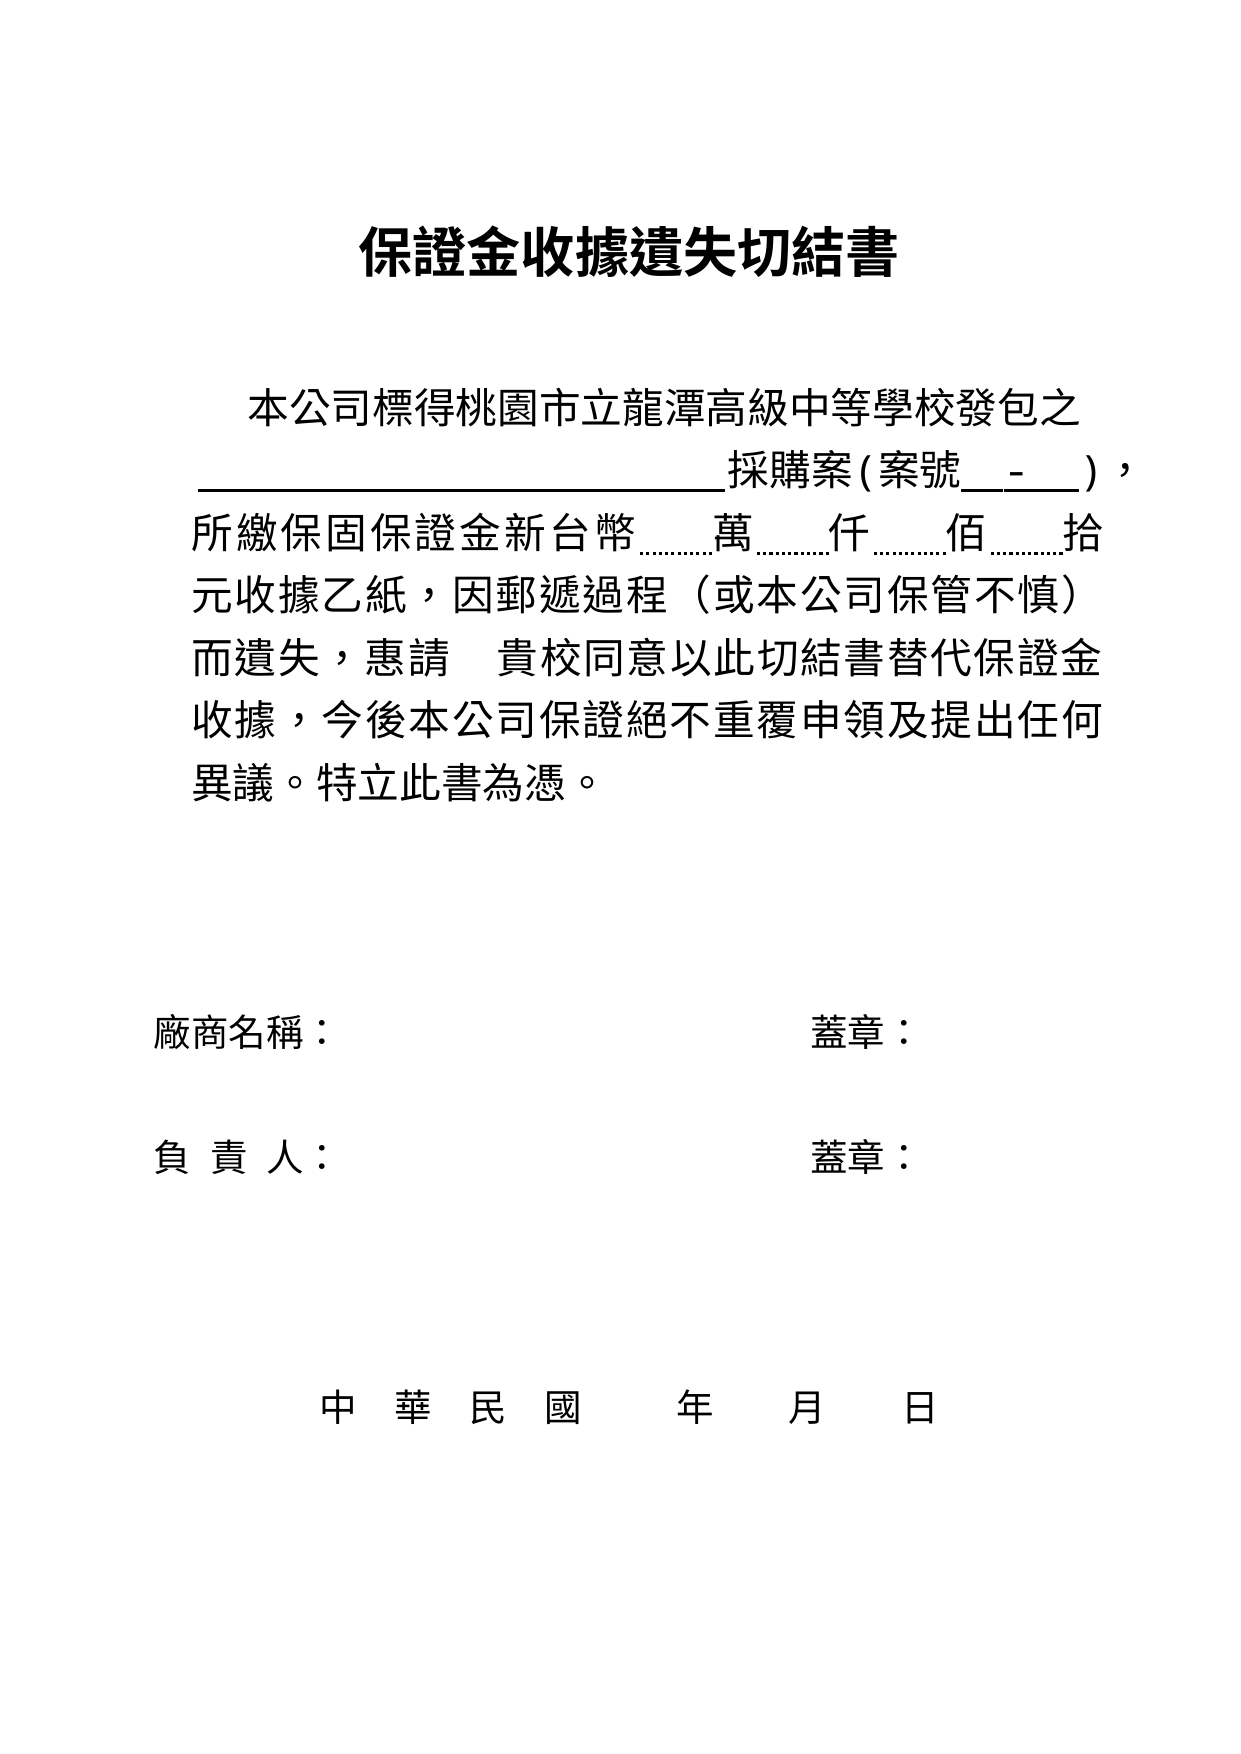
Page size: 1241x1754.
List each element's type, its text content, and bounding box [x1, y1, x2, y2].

text 負 責 人： 蓋章： [153, 1113, 1104, 1176]
text 採購案(案號 - )，所繳保固保證金新台幣 萬 仟 佰 拾 元收據乙紙，因郵遞過程（或本公司保管不慎）而遺失，惠請 貴校同意以此切結書替代保證金收據，今後本公司保證絕不重覆申領及提出任何異議。特立此書為憑。 [191, 426, 1104, 801]
text 本公司標得桃園市立龍潭高級中等學校發包之 [191, 363, 1104, 426]
text 廠商名稱： 蓋章： [153, 988, 1104, 1051]
text 保證金收據遺失切結書 [153, 176, 1104, 301]
text 中 華 民 國 年 月 日 [153, 1363, 1104, 1426]
